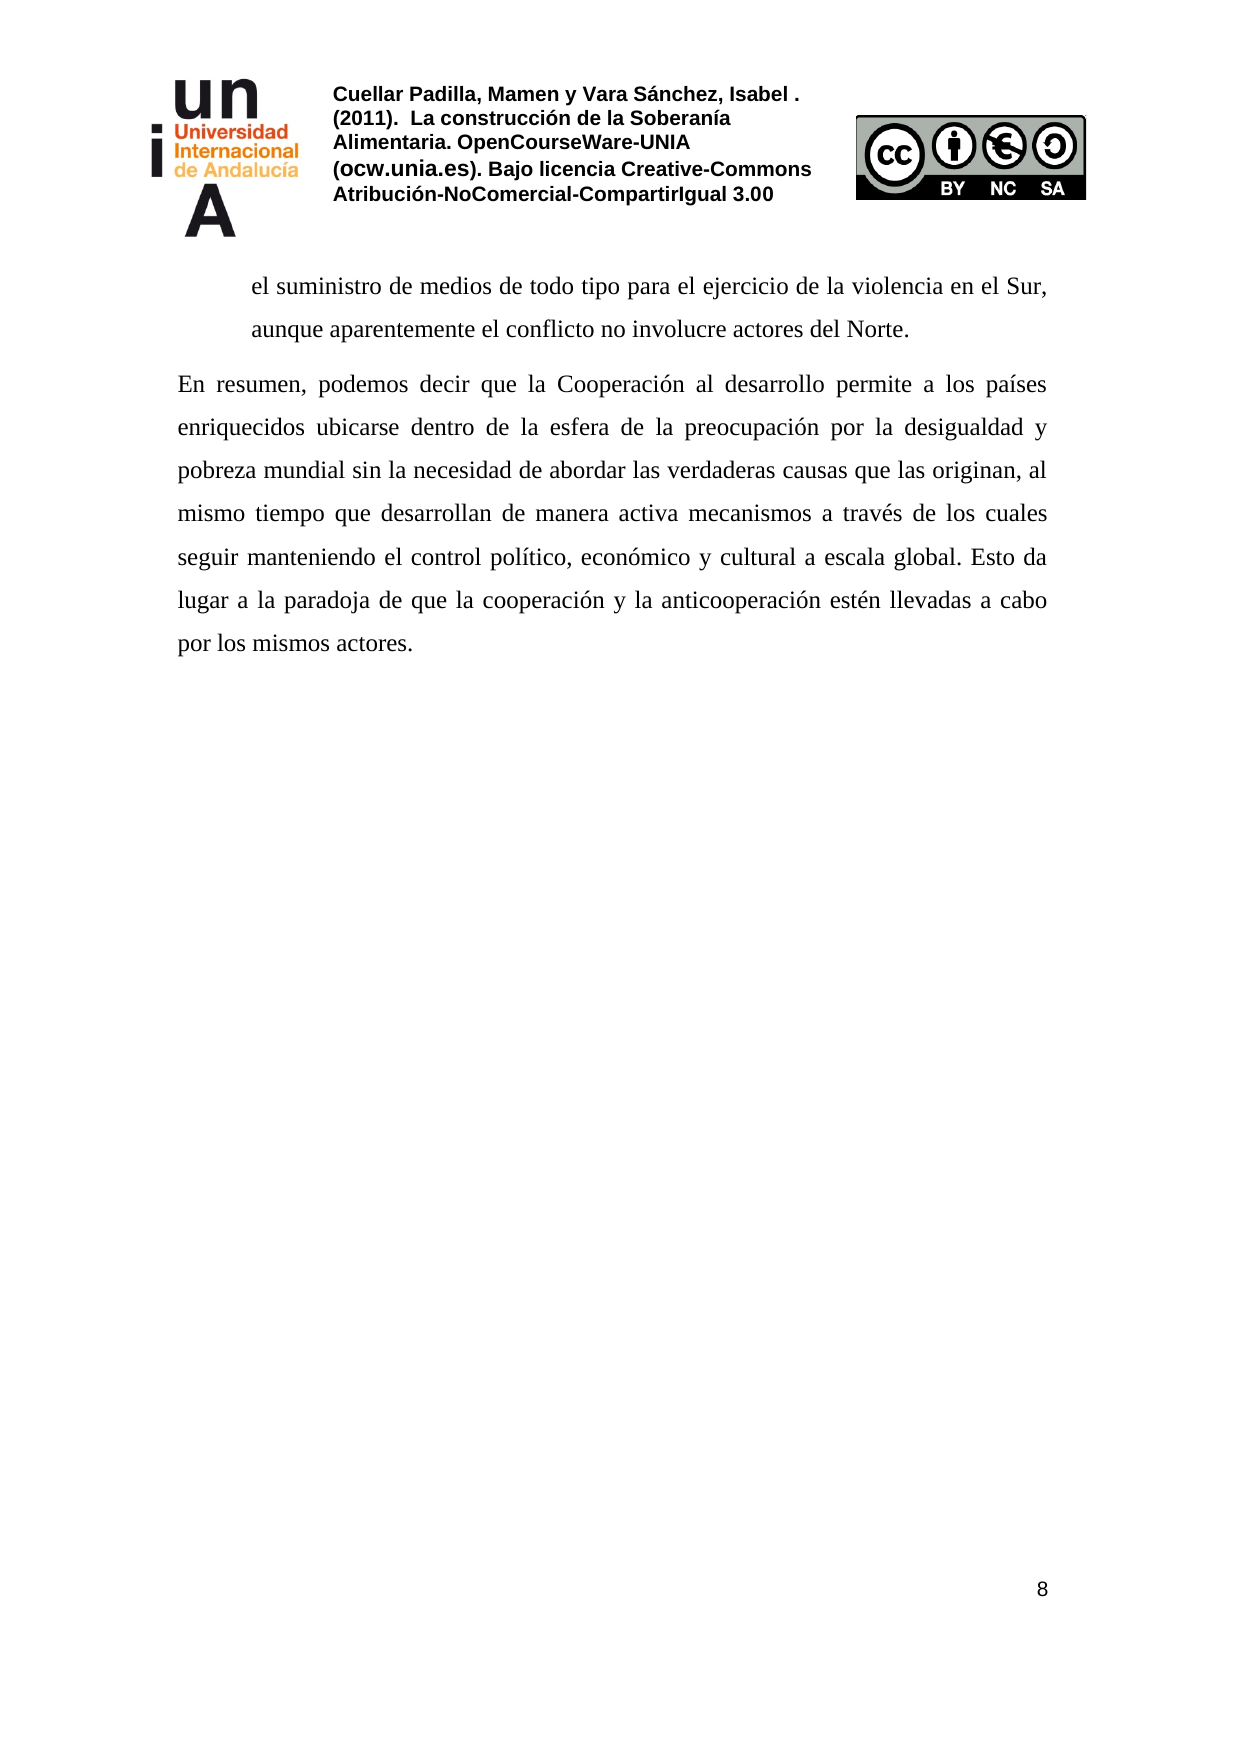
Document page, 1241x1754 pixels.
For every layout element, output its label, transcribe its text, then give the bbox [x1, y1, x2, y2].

text el suministro de medios de todo tipo para el ejercicio de la violencia en el Sur, aunque aparentemente el conflicto no involucre actores del Norte. [251, 271, 1048, 343]
text En resumen, podemos decir que la Cooperación al desarrollo permite a los países enriquecidos ubicarse dentro de la esfera de la preocupación por la desigualdad y pobreza mundial sin la necesidad de abordar las verdaderas causas que las originan, al mismo tiempo que desarrollan de manera activa mecanismos a través de los cuales seguir manteniendo el control político, económico y cultural a escala global. Esto da lugar a la paradoja de que la cooperación y la anticooperación estén llevadas a cabo por los mismos actores. [177, 369, 1048, 657]
picture [148, 75, 303, 240]
